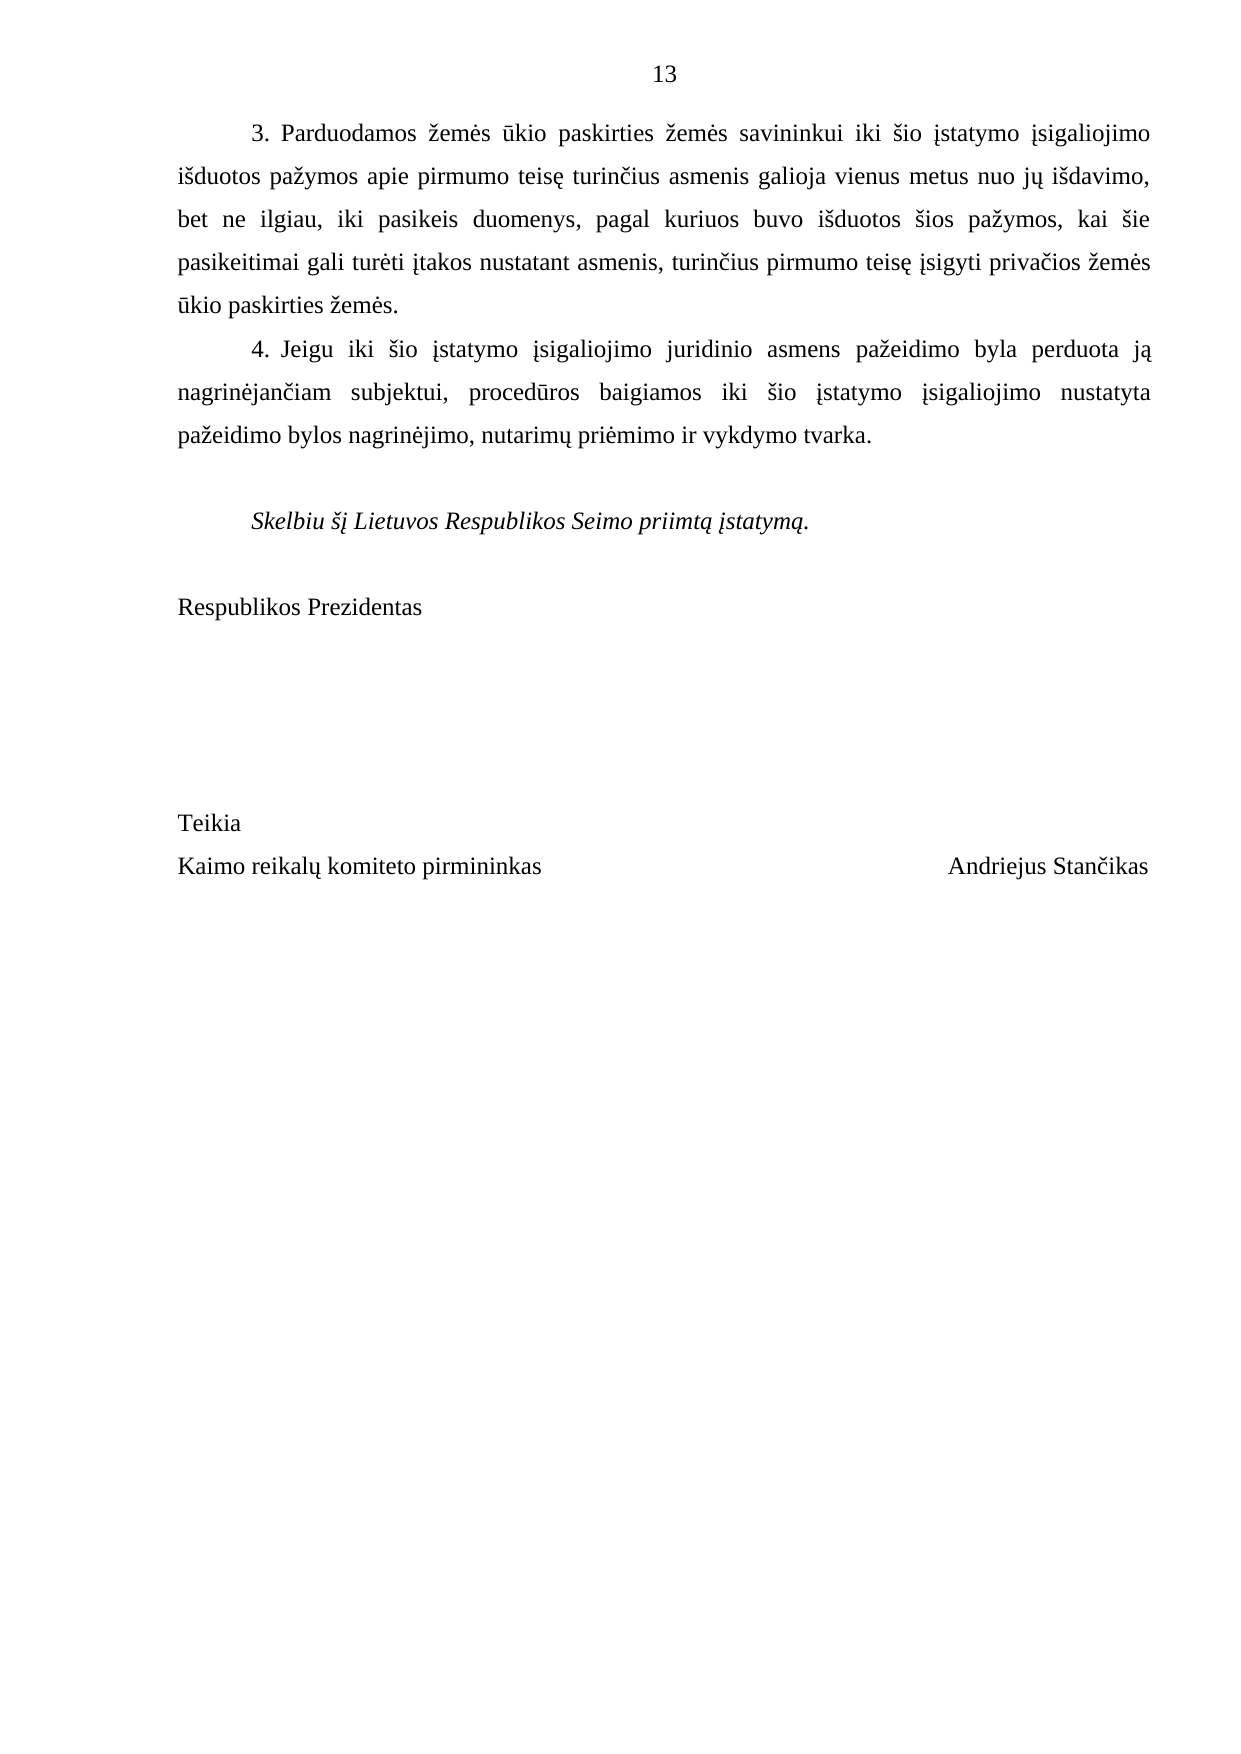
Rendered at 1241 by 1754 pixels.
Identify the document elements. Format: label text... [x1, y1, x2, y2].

text Kaimo reikalų komiteto pirmininkas Andriejus Stančikas [177, 851, 1152, 880]
text Teikia [177, 808, 1152, 837]
text Skelbiu šį Lietuvos Respublikos Seimo priimtą įstatymą. [177, 506, 1152, 535]
text 4. Jeigu iki šio įstatymo įsigaliojimo juridinio asmens pažeidimo byla perduota ją nagrinėjančiam subjektui, procedūros baigiamos iki šio įstatymo įsigaliojimo nustatyta pažeidimo bylos nagrinėjimo, nutarimų priėmimo ir vykdymo tvarka. [177, 334, 1152, 449]
text Respublikos Prezidentas [177, 592, 1152, 621]
text 3. Parduodamos žemės ūkio paskirties žemės savininkui iki šio įstatymo įsigaliojimo išduotos pažymos apie pirmumo teisę turinčius asmenis galioja vienus metus nuo jų išdavimo, bet ne ilgiau, iki pasikeis duomenys, pagal kuriuos buvo išduotos šios pažymos, kai šie pasikeitimai gali turėti įtakos nustatant asmenis, turinčius pirmumo teisę įsigyti privačios žemės ūkio paskirties žemės. [177, 118, 1152, 319]
